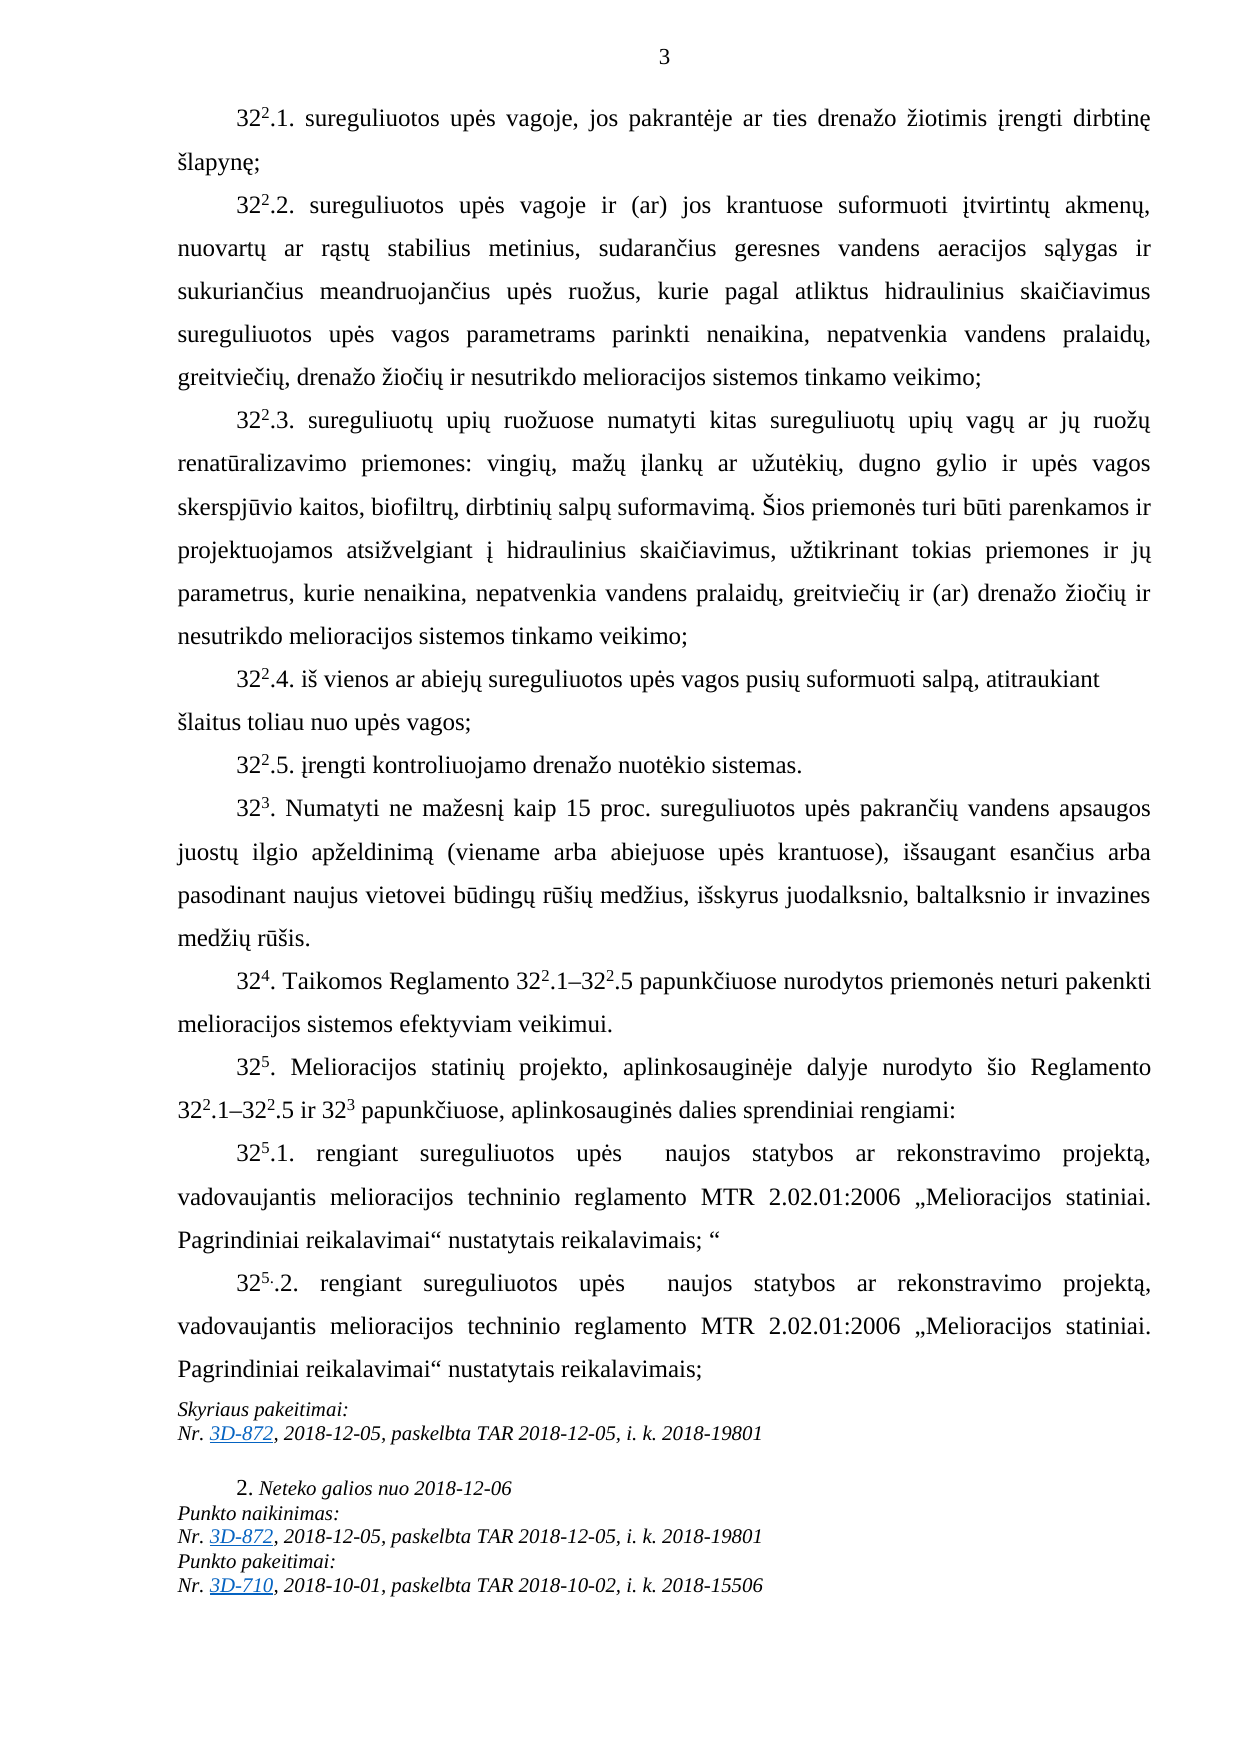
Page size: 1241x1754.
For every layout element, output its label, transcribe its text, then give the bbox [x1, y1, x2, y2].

text 325.1. rengiant sureguliuotos upės naujos statybos ar rekonstravimo projektą, vadovaujantis melioracijos techninio reglamento MTR 2.02.01:2006 „Melioracijos statiniai. Pagrindiniai reikalavimai“ nustatytais reikalavimais; “ [177, 1138, 1152, 1253]
text 322.5. įrengti kontroliuojamo drenažo nuotėkio sistemas. [236, 750, 1152, 779]
text 322.2. sureguliuotos upės vagoje ir (ar) jos krantuose suformuoti įtvirtintų akmenų, nuovartų ar rąstų stabilius metinius, sudarančius geresnes vandens aeracijos sąlygas ir sukuriančius meandruojančius upės ruožus, kurie pagal atliktus hidraulinius skaičiavimus sureguliuotos upės vagos parametrams parinkti nenaikina, nepatvenkia vandens pralaidų, greitviečių, drenažo žiočių ir nesutrikdo melioracijos sistemos tinkamo veikimo; [177, 190, 1152, 391]
text 325. Melioracijos statinių projekto, aplinkosauginėje dalyje nurodyto šio Reglamento 322.1–322.5 ir 323 papunkčiuose, aplinkosauginės dalies sprendiniai rengiami: [177, 1052, 1152, 1124]
text Nr. 3D-872, 2018-12-05, paskelbta TAR 2018-12-05, i. k. 2018-19801 [177, 1524, 1152, 1548]
text 322.4. iš vienos ar abiejų sureguliuotos upės vagos pusių suformuoti salpą, atitraukiant šlaitus toliau nuo upės vagos; [177, 664, 1152, 736]
text Nr. 3D-710, 2018-10-01, paskelbta TAR 2018-10-02, i. k. 2018-15506 [177, 1573, 1152, 1597]
text 325..2. rengiant sureguliuotos upės naujos statybos ar rekonstravimo projektą, vadovaujantis melioracijos techninio reglamento MTR 2.02.01:2006 „Melioracijos statiniai. Pagrindiniai reikalavimai“ nustatytais reikalavimais; [177, 1268, 1152, 1383]
text 322.3. sureguliuotų upių ruožuose numatyti kitas sureguliuotų upių vagų ar jų ruožų renatūralizavimo priemones: vingių, mažų įlankų ar užutėkių, dugno gylio ir upės vagos skerspjūvio kaitos, biofiltrų, dirbtinių salpų suformavimą. Šios priemonės turi būti parenkamos ir projektuojamos atsižvelgiant į hidraulinius skaičiavimus, užtikrinant tokias priemones ir jų parametrus, kurie nenaikina, nepatvenkia vandens pralaidų, greitviečių ir (ar) drenažo žiočių ir nesutrikdo melioracijos sistemos tinkamo veikimo; [177, 405, 1152, 650]
text 324. Taikomos Reglamento 322.1–322.5 papunkčiuose nurodytos priemonės neturi pakenkti melioracijos sistemos efektyviam veikimui. [177, 966, 1152, 1038]
text 2. Neteko galios nuo 2018-12-06 [177, 1474, 1152, 1500]
text 323. Numatyti ne mažesnį kaip 15 proc. sureguliuotos upės pakrančių vandens apsaugos juostų ilgio apželdinimą (viename arba abiejuose upės krantuose), išsaugant esančius arba pasodinant naujus vietovei būdingų rūšių medžius, išskyrus juodalksnio, baltalksnio ir invazines medžių rūšis. [177, 793, 1152, 952]
text Skyriaus pakeitimai: [177, 1397, 1152, 1421]
text Punkto pakeitimai: [177, 1548, 1152, 1573]
text Nr. 3D-872, 2018-12-05, paskelbta TAR 2018-12-05, i. k. 2018-19801 [177, 1421, 1152, 1445]
text Punkto naikinimas: [177, 1500, 1152, 1524]
text 322.1. sureguliuotos upės vagoje, jos pakrantėje ar ties drenažo žiotimis įrengti dirbtinę šlapynę; [177, 103, 1152, 175]
